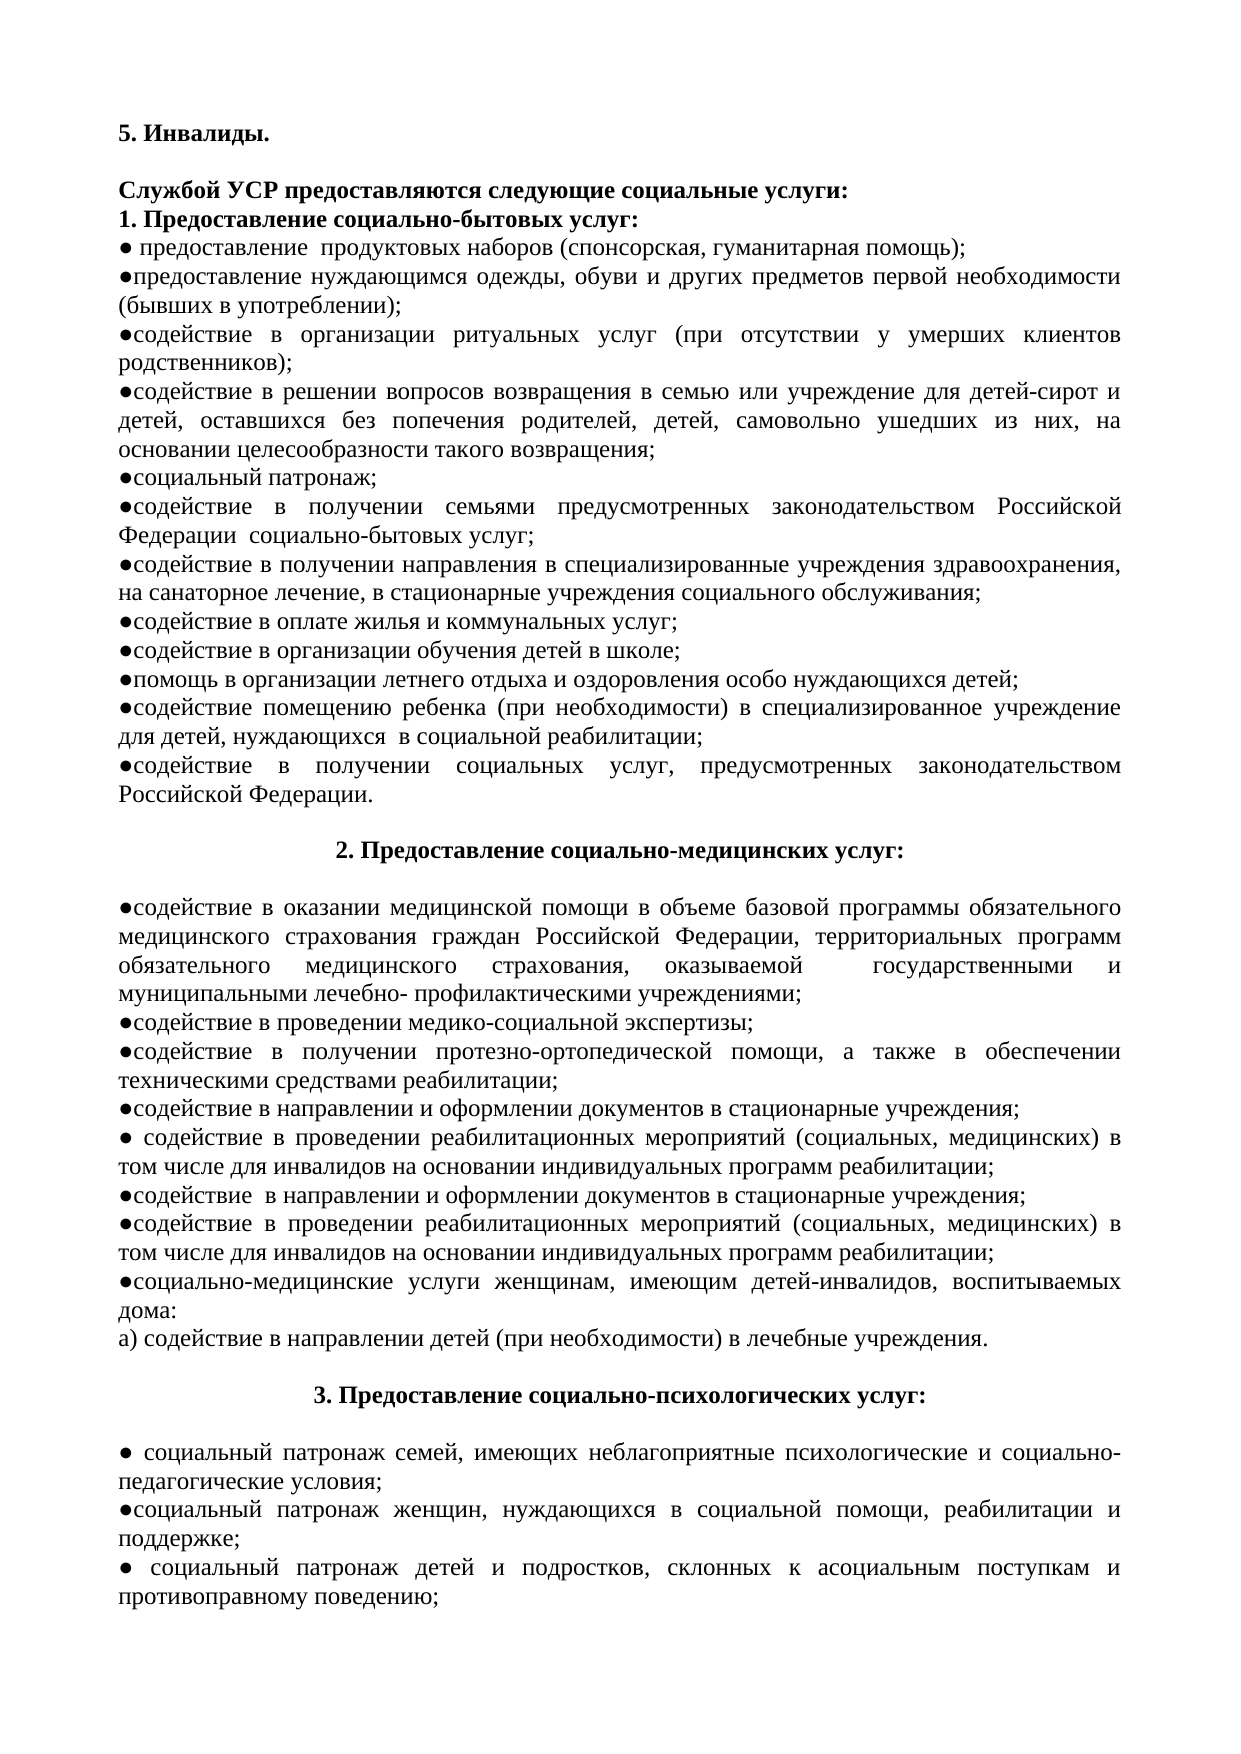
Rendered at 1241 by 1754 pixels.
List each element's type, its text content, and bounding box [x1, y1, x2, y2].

text ●содействие в организации ритуальных услуг (при отсутствии у умерших клиентов родственников); [118, 319, 1122, 376]
text ●содействие в направлении и оформлении документов в стационарные учреждения; [118, 1180, 1122, 1208]
text ●предоставление нуждающимся одежды, обуви и других предметов первой необходимости (бывших в употреблении); [118, 261, 1122, 319]
text ● социальный патронаж детей и подростков, склонных к асоциальным поступкам и противоправному поведению; [118, 1552, 1122, 1609]
text 3. Предоставление социально-психологических услуг: [118, 1380, 1122, 1409]
text ●помощь в организации летнего отдыха и оздоровления особо нуждающихся детей; [118, 664, 1122, 692]
text ● социальный патронаж семей, имеющих неблагоприятные психологические и социально-педагогические условия; [118, 1437, 1122, 1494]
text ●содействие в получении направления в специализированные учреждения здравоохранения, на санаторное лечение, в стационарные учреждения социального обслуживания; [118, 549, 1122, 606]
text ●содействие в проведении реабилитационных мероприятий (социальных, медицинских) в том числе для инвалидов на основании индивидуальных программ реабилитации; [118, 1208, 1122, 1266]
text а) содействие в направлении детей (при необходимости) в лечебные учреждения. [118, 1323, 1122, 1352]
text 5. Инвалиды. [118, 118, 1122, 147]
text ●содействие в получении семьями предусмотренных законодательством Российской Федерации социально-бытовых услуг; [118, 491, 1122, 549]
text ●содействие в решении вопросов возвращения в семью или учреждение для детей-сирот и детей, оставшихся без попечения родителей, детей, самовольно ушедших из них, на основании целесообразности такого возвращения; [118, 376, 1122, 462]
text ●содействие в проведении медико-социальной экспертизы; [118, 1007, 1122, 1036]
text ●содействие в оказании медицинской помощи в объеме базовой программы обязательного медицинского страхования граждан Российской Федерации, территориальных программ обязательного медицинского страхования, оказываемой государственными и муниципальными лечебно- профилактическими учреждениями; [118, 892, 1122, 1007]
text Службой УСР предоставляются следующие социальные услуги: [118, 175, 1122, 204]
text ● предоставление продуктовых наборов (спонсорская, гуманитарная помощь); [118, 232, 1122, 261]
text 2. Предоставление социально-медицинских услуг: [118, 835, 1122, 864]
text ●социальный патронаж женщин, нуждающихся в социальной помощи, реабилитации и поддержке; [118, 1494, 1122, 1552]
text ●содействие в организации обучения детей в школе; [118, 635, 1122, 664]
text ●социально-медицинские услуги женщинам, имеющим детей-инвалидов, воспитываемых дома: [118, 1266, 1122, 1323]
text ●содействие в получении социальных услуг, предусмотренных законодательством Российской Федерации. [118, 750, 1122, 807]
text ●содействие помещению ребенка (при необходимости) в специализированное учреждение для детей, нуждающихся в социальной реабилитации; [118, 692, 1122, 750]
text ● содействие в проведении реабилитационных мероприятий (социальных, медицинских) в том числе для инвалидов на основании индивидуальных программ реабилитации; [118, 1122, 1122, 1180]
text ●содействие в оплате жилья и коммунальных услуг; [118, 606, 1122, 635]
text ●социальный патронаж; [118, 462, 1122, 491]
text 1. Предоставление социально-бытовых услуг: [118, 204, 1122, 232]
text ●содействие в направлении и оформлении документов в стационарные учреждения; [118, 1093, 1122, 1122]
text ●содействие в получении протезно-ортопедической помощи, а также в обеспечении техническими средствами реабилитации; [118, 1036, 1122, 1093]
